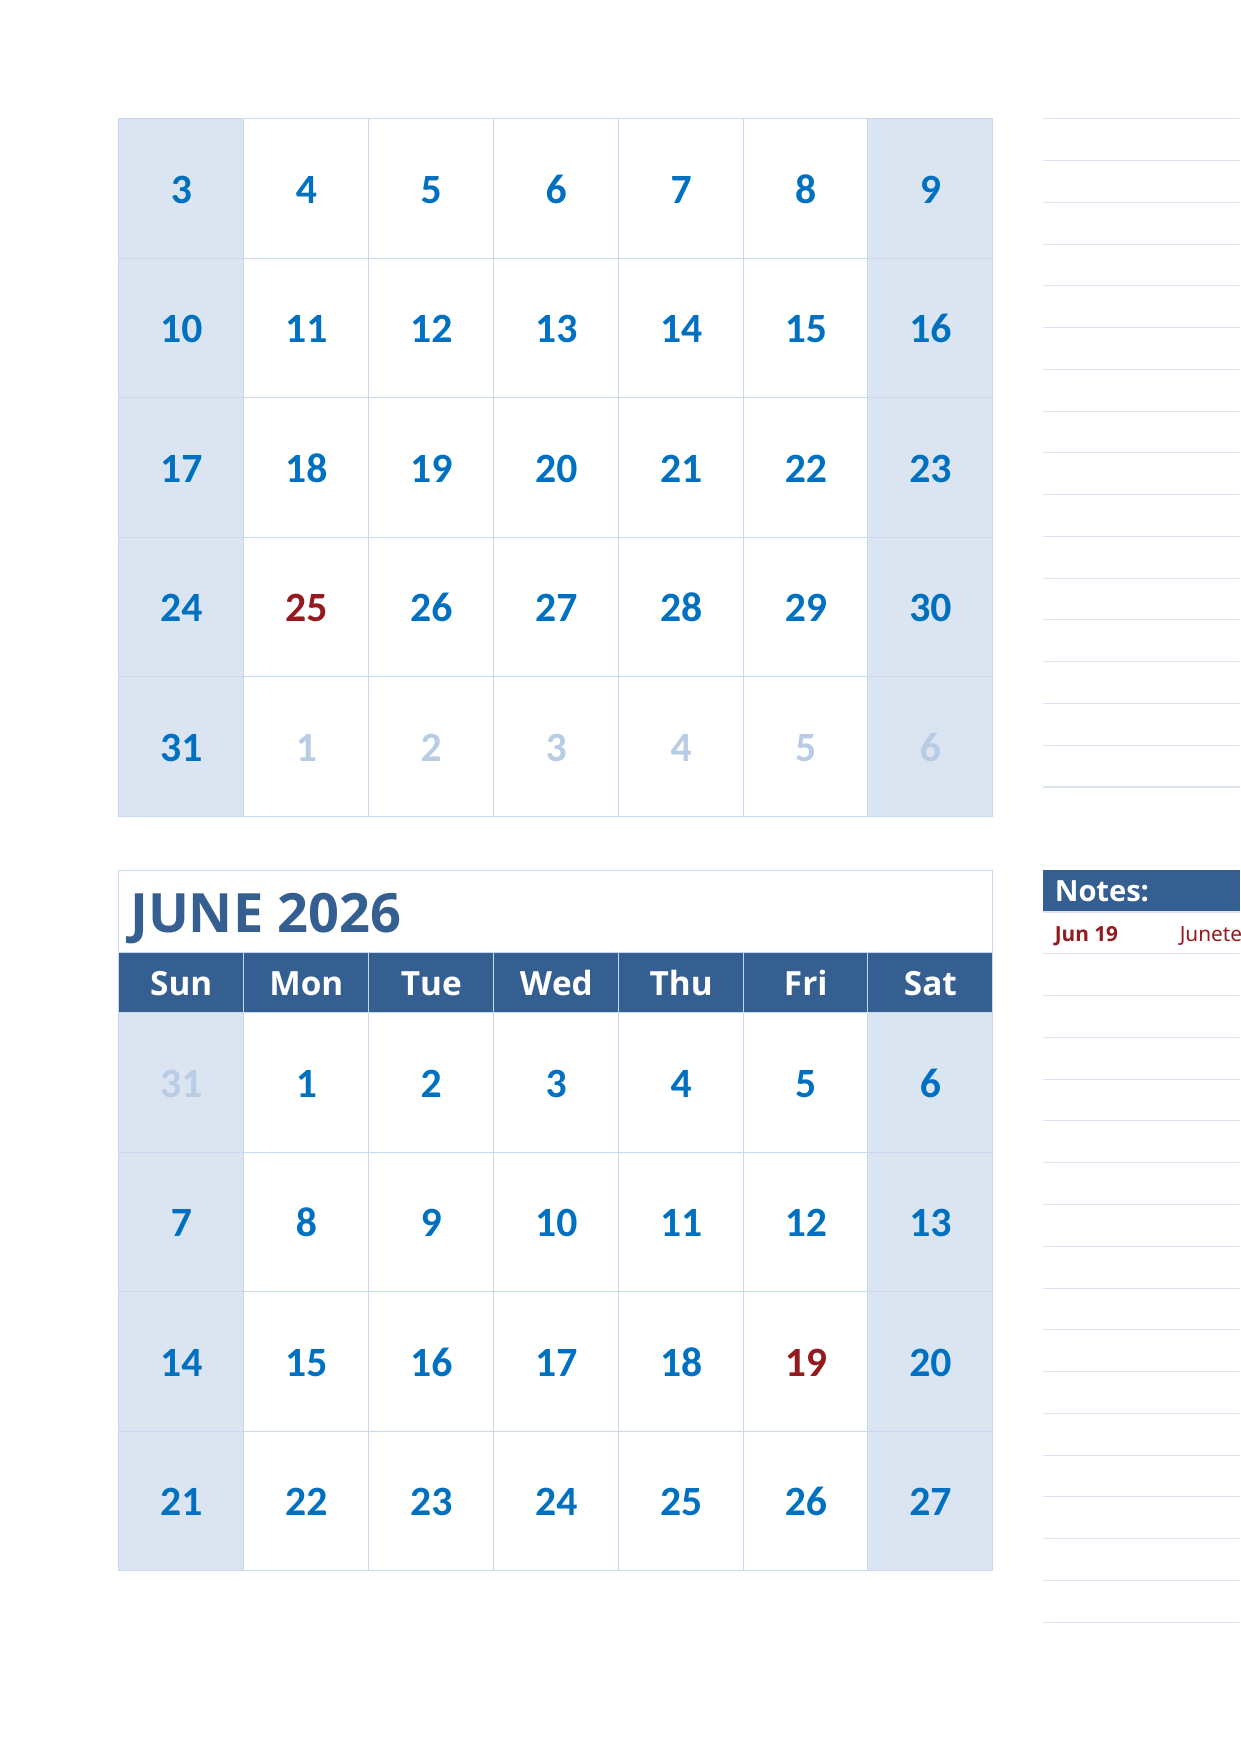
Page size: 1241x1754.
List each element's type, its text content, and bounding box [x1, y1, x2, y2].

table_cell [1016, 1580, 1043, 1622]
table_cell [1016, 1037, 1043, 1078]
table_cell [1168, 1330, 1240, 1371]
table_cell [1016, 1120, 1043, 1162]
table_cell [1168, 1038, 1240, 1078]
table_cell [1168, 161, 1240, 202]
table_cell [1043, 662, 1168, 703]
table_cell 15 [744, 259, 867, 397]
table_cell [1168, 1497, 1240, 1538]
table_cell Thu [619, 953, 743, 1012]
table_cell 15 [244, 1292, 368, 1431]
table_cell [1043, 1330, 1168, 1371]
table_cell [1016, 1496, 1043, 1538]
table_header Notes: [1043, 870, 1240, 911]
table_cell 29 [744, 538, 867, 676]
table_cell [1015, 619, 1043, 661]
table_cell [1015, 703, 1043, 745]
table_cell [1168, 620, 1240, 661]
table_cell [1015, 661, 1043, 703]
table_cell [1016, 995, 1043, 1037]
table_cell 13 [868, 1153, 992, 1291]
table_cell [1168, 495, 1240, 536]
table_cell 22 [744, 398, 867, 537]
table_cell [1168, 1205, 1240, 1246]
table_cell 5 [369, 119, 493, 258]
table_cell 3 [494, 677, 618, 816]
table_cell [1168, 1080, 1240, 1120]
table_cell 22 [244, 1432, 368, 1570]
table_cell [1043, 161, 1168, 202]
table_cell [1015, 327, 1043, 369]
table_cell [1043, 1289, 1168, 1329]
table_cell 6 [494, 119, 618, 258]
table_cell [1043, 119, 1168, 160]
table_cell 4 [619, 677, 743, 816]
table_cell Mon [244, 953, 368, 1012]
table_cell [1168, 746, 1240, 786]
table_cell 10 [119, 259, 243, 397]
table_cell 19 [369, 398, 493, 537]
table_cell [1168, 579, 1240, 619]
table_cell 25 [619, 1432, 743, 1570]
table_cell [1043, 1080, 1168, 1120]
table_header [1004, 118, 1240, 817]
table_cell 12 [744, 1153, 867, 1291]
table_cell [1168, 1414, 1240, 1454]
table_cell 21 [619, 398, 743, 537]
table_cell [1168, 537, 1240, 578]
table_cell [1168, 704, 1240, 745]
table_cell 12 [369, 259, 493, 397]
table_cell Sun [119, 953, 243, 1012]
table_cell [1016, 1246, 1043, 1287]
table_cell [1043, 412, 1168, 452]
table_cell [1016, 1455, 1043, 1496]
table_header [993, 118, 1004, 817]
table_cell [1043, 1497, 1168, 1538]
table_cell [1168, 245, 1240, 285]
table_header [107, 870, 1004, 1636]
table_cell [1043, 1163, 1168, 1204]
table_cell [1016, 1371, 1043, 1413]
table_cell [1168, 1289, 1240, 1329]
table_cell [1043, 1581, 1168, 1622]
table_cell [1043, 203, 1168, 243]
table_cell 17 [119, 398, 243, 537]
table_cell 30 [868, 538, 992, 676]
table_cell [1043, 328, 1168, 369]
table_cell [1015, 578, 1043, 619]
table_cell [1043, 245, 1168, 285]
table_cell [1168, 1372, 1240, 1413]
table_cell 4 [619, 1013, 743, 1152]
table_cell [1015, 244, 1043, 285]
table_cell 7 [119, 1153, 243, 1291]
table_cell [1015, 202, 1043, 243]
table_cell [1168, 119, 1240, 160]
table_cell 1 [244, 1013, 368, 1152]
table_cell 18 [244, 398, 368, 537]
table_cell [1016, 1329, 1043, 1371]
table_cell [1168, 453, 1240, 494]
table_cell [1043, 1539, 1168, 1580]
table_cell [1016, 953, 1043, 995]
table_cell 24 [494, 1432, 618, 1570]
table_cell [1043, 1247, 1168, 1287]
table_cell 26 [369, 538, 493, 676]
table_cell 8 [744, 119, 867, 258]
table_cell 17 [494, 1292, 618, 1431]
table_cell 2 [369, 677, 493, 816]
table_cell 19 [744, 1292, 867, 1431]
table_cell Wed [494, 953, 618, 1012]
table_cell [1168, 1163, 1240, 1204]
table_cell 25 [244, 538, 368, 676]
table_cell [1015, 452, 1043, 494]
table_cell 20 [494, 398, 618, 537]
table_cell [1168, 662, 1240, 703]
table_cell [1043, 453, 1168, 494]
table_cell Jun 19 [1043, 913, 1168, 953]
table_cell 6 [868, 1013, 992, 1152]
table_cell 28 [619, 538, 743, 676]
table_cell 18 [619, 1292, 743, 1431]
table_cell 14 [119, 1292, 243, 1431]
table_cell [1015, 411, 1043, 452]
table_cell 3 [119, 119, 243, 258]
table_cell [1168, 370, 1240, 411]
table_header JUNE 2026 [119, 871, 992, 952]
table_cell [1168, 1581, 1240, 1622]
table_cell [1015, 118, 1043, 160]
table_cell [1168, 412, 1240, 452]
table_cell [1016, 1538, 1043, 1580]
table_header [1004, 870, 1240, 1636]
table_cell [1016, 911, 1043, 953]
table_cell [1043, 1038, 1168, 1078]
table_cell [1016, 1288, 1043, 1329]
table_cell [1043, 286, 1168, 327]
table_cell 5 [744, 1013, 867, 1152]
table_cell [1043, 746, 1168, 786]
table_cell Fri [744, 953, 867, 1012]
table_cell 8 [244, 1153, 368, 1291]
table_cell [1016, 1079, 1043, 1120]
table_cell [1043, 1414, 1168, 1454]
table_header [1016, 870, 1043, 911]
table_cell 5 [744, 677, 867, 816]
table_cell [1015, 745, 1043, 786]
table_cell [1168, 286, 1240, 327]
table_cell [1168, 1247, 1240, 1287]
table_cell [1016, 1204, 1043, 1246]
table_cell [1043, 996, 1168, 1037]
table_cell 31 [119, 677, 243, 816]
table_header [107, 118, 118, 817]
table_cell 27 [868, 1432, 992, 1570]
table_cell 6 [868, 677, 992, 816]
table_cell [1015, 160, 1043, 202]
table_cell [1043, 1121, 1168, 1162]
table_cell 11 [619, 1153, 743, 1291]
table_cell [1015, 285, 1043, 327]
table_cell [1168, 996, 1240, 1037]
table_cell [1043, 370, 1168, 411]
table_cell 9 [369, 1153, 493, 1291]
table_cell [1043, 954, 1168, 995]
table_cell 24 [119, 538, 243, 676]
table_cell [1043, 620, 1168, 661]
table_cell [1016, 1162, 1043, 1204]
table_cell [1168, 1121, 1240, 1162]
table_cell 27 [494, 538, 618, 676]
table_cell 1 [244, 677, 368, 816]
table_cell [1168, 1456, 1240, 1496]
table_cell [1043, 1205, 1168, 1246]
table_cell 2 [369, 1013, 493, 1152]
table_cell 3 [494, 1013, 618, 1152]
table_cell [1168, 203, 1240, 243]
table_cell [1043, 1456, 1168, 1496]
table_cell [1043, 704, 1168, 745]
table_cell 9 [868, 119, 992, 258]
table_cell 14 [619, 259, 743, 397]
table_cell [1015, 369, 1043, 411]
table_cell Juneteenth [1168, 913, 1240, 953]
table_cell [1015, 536, 1043, 578]
table_cell [1043, 495, 1168, 536]
table_cell Tue [369, 953, 493, 1012]
table_cell [1016, 1413, 1043, 1454]
table_cell [1043, 537, 1168, 578]
table_cell [1043, 579, 1168, 619]
table_cell 4 [244, 119, 368, 258]
table_cell Sat [868, 953, 992, 1012]
table_cell 11 [244, 259, 368, 397]
table_cell [1168, 954, 1240, 995]
table_cell 26 [744, 1432, 867, 1570]
table_cell [1168, 1539, 1240, 1580]
table_cell 10 [494, 1153, 618, 1291]
table_cell [1043, 1372, 1168, 1413]
table_cell 31 [119, 1013, 243, 1152]
table_cell 16 [369, 1292, 493, 1431]
table_cell 23 [868, 398, 992, 537]
table_cell 16 [868, 259, 992, 397]
table_cell [1015, 494, 1043, 536]
table_cell 21 [119, 1432, 243, 1570]
table_cell 13 [494, 259, 618, 397]
table_cell 7 [619, 119, 743, 258]
table_cell 23 [369, 1432, 493, 1570]
table_cell [1168, 328, 1240, 369]
table_cell 20 [868, 1292, 992, 1431]
